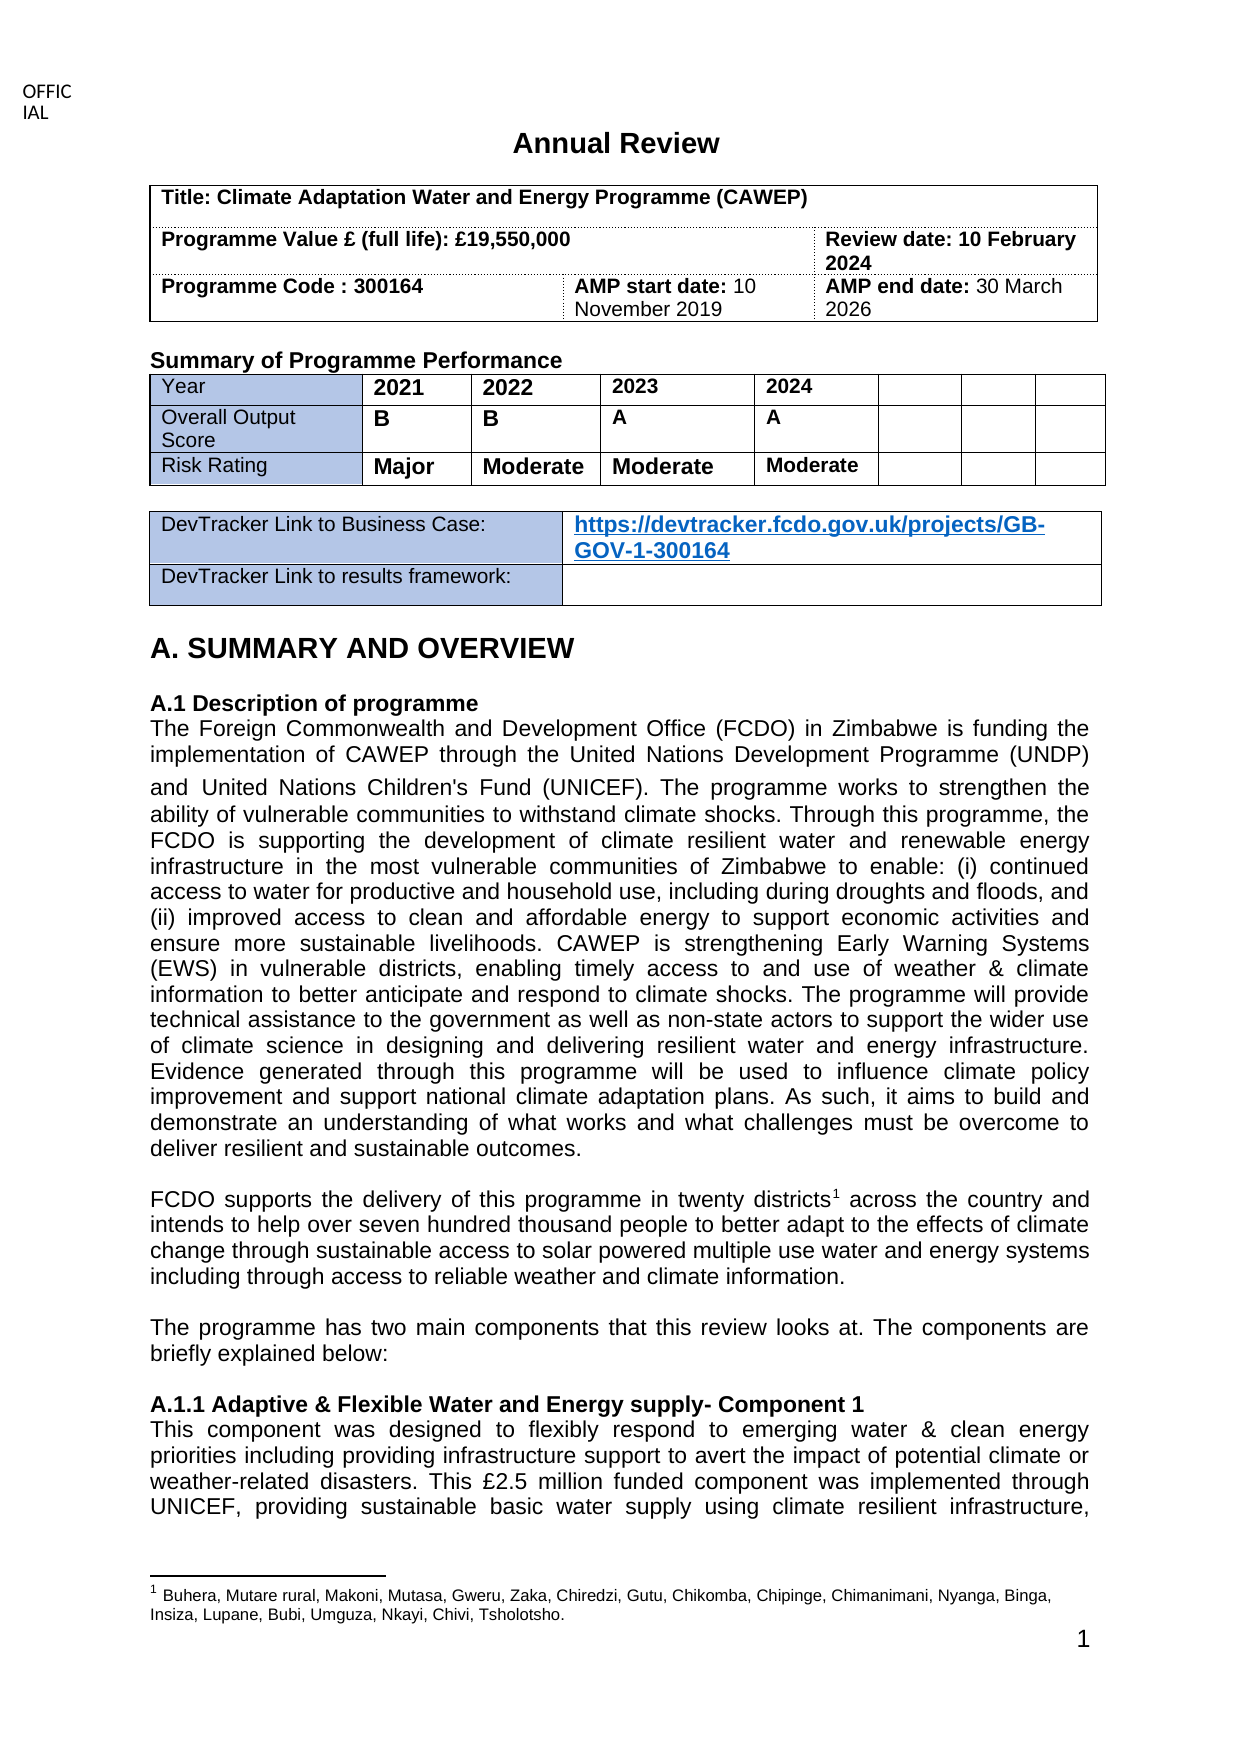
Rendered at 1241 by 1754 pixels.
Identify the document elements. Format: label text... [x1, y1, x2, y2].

table_cell [563, 565, 1101, 605]
table_cell Programme Code : 300164 [151, 274, 563, 321]
text FCDO supports the delivery of this programme in twenty districts across the country and intends to help over seven hundred thousand people to better adapt to the effects of climate change through sustainable access to solar powered multiple use water and energy systems including through access to reliable weather and climate information. [150, 1186, 1090, 1289]
table_cell [962, 406, 1035, 452]
text This component was designed to flexibly respond to emerging water & clean energy priorities including providing infrastructure support to avert the impact of potential climate or weather-related disasters. This £2.5 million funded component was implemented through UNICEF, providing sustainable basic water supply using climate resilient infrastructure, [150, 1417, 1090, 1519]
table_cell Overall Output Score [151, 406, 362, 452]
table_cell B [363, 406, 471, 452]
table_cell Moderate [755, 453, 878, 484]
table_cell B [472, 406, 600, 452]
table_cell Major [363, 453, 471, 484]
table_cell A [601, 406, 754, 452]
table_cell Risk Rating [151, 453, 362, 484]
table_cell [1036, 453, 1105, 484]
table_cell Programme Value £ (full life): £19,550,000 [151, 227, 814, 274]
table_header 2022 [472, 375, 600, 405]
table_header Title: Climate Adaptation Water and Energy Programme (CAWEP) [151, 186, 1097, 227]
table_header https://devtracker.fcdo.gov.uk/projects/GB-GOV-1-300164 [563, 512, 1101, 563]
table_cell AMP end date: 30 March 2026 [814, 274, 1097, 321]
table_cell Review date: 10 February 2024 [814, 227, 1097, 274]
table_header 2023 [601, 375, 754, 405]
table_cell [879, 453, 961, 484]
table_header [1036, 375, 1105, 405]
table_cell A [755, 406, 878, 452]
text The programme has two main components that this review looks at. The components are briefly explained below: [150, 1314, 1090, 1366]
text A.1 Description of programme [150, 690, 1090, 716]
table_cell Moderate [472, 453, 600, 484]
table_header DevTracker Link to Business Case: [150, 512, 562, 563]
text A. SUMMARY AND OVERVIEW [150, 632, 1090, 665]
table_header 2021 [363, 375, 471, 405]
table_cell [879, 406, 961, 452]
table_cell [1036, 406, 1105, 452]
table_cell DevTracker Link to results framework: [150, 565, 562, 605]
table_header [879, 375, 961, 405]
text Summary of Programme Performance [150, 348, 1090, 373]
table_cell [962, 453, 1035, 484]
table_header Year [151, 375, 362, 405]
text The Foreign Commonwealth and Development Office (FCDO) in Zimbabwe is funding the implementation of CAWEP through the United Nations Development Programme (UNDP) and United Nations Children's Fund (UNICEF). The programme works to strengthen the ability of vulnerable communities to withstand climate shocks. Through this programme, the FCDO is supporting the development of climate resilient water and renewable energy infrastructure in the most vulnerable communities of Zimbabwe to enable: (i) continued access to water for productive and household use, including during droughts and floods, and (ii) improved access to clean and affordable energy to support economic activities and ensure more sustainable livelihoods. CAWEP is strengthening Early Warning Systems (EWS) in vulnerable districts, enabling timely access to and use of weather & climate information to better anticipate and respond to climate shocks. The programme will provide technical assistance to the government as well as non-state actors to support the wider use of climate science in designing and delivering resilient water and energy infrastructure. Evidence generated through this programme will be used to influence climate policy improvement and support national climate adaptation plans. As such, it aims to build and demonstrate an understanding of what works and what challenges must be overcome to deliver resilient and sustainable outcomes. [150, 716, 1090, 1161]
text Buhera, Mutare rural, Makoni, Mutasa, Gweru, Zaka, Chiredzi, Gutu, Chikomba, Chipinge, Chimanimani, Nyanga, Binga, Insiza, Lupane, Bubi, Umguza, Nkayi, Chivi, Tsholotsho. [150, 1582, 1090, 1624]
table_cell Moderate [601, 453, 754, 484]
subtitle Annual Review [150, 127, 1090, 159]
table_cell AMP start date: 10 November 2019 [563, 274, 814, 321]
table_header [962, 375, 1035, 405]
text A.1.1 Adaptive & Flexible Water and Energy supply- Component 1 [150, 1391, 1090, 1417]
table_header 2024 [755, 375, 878, 405]
